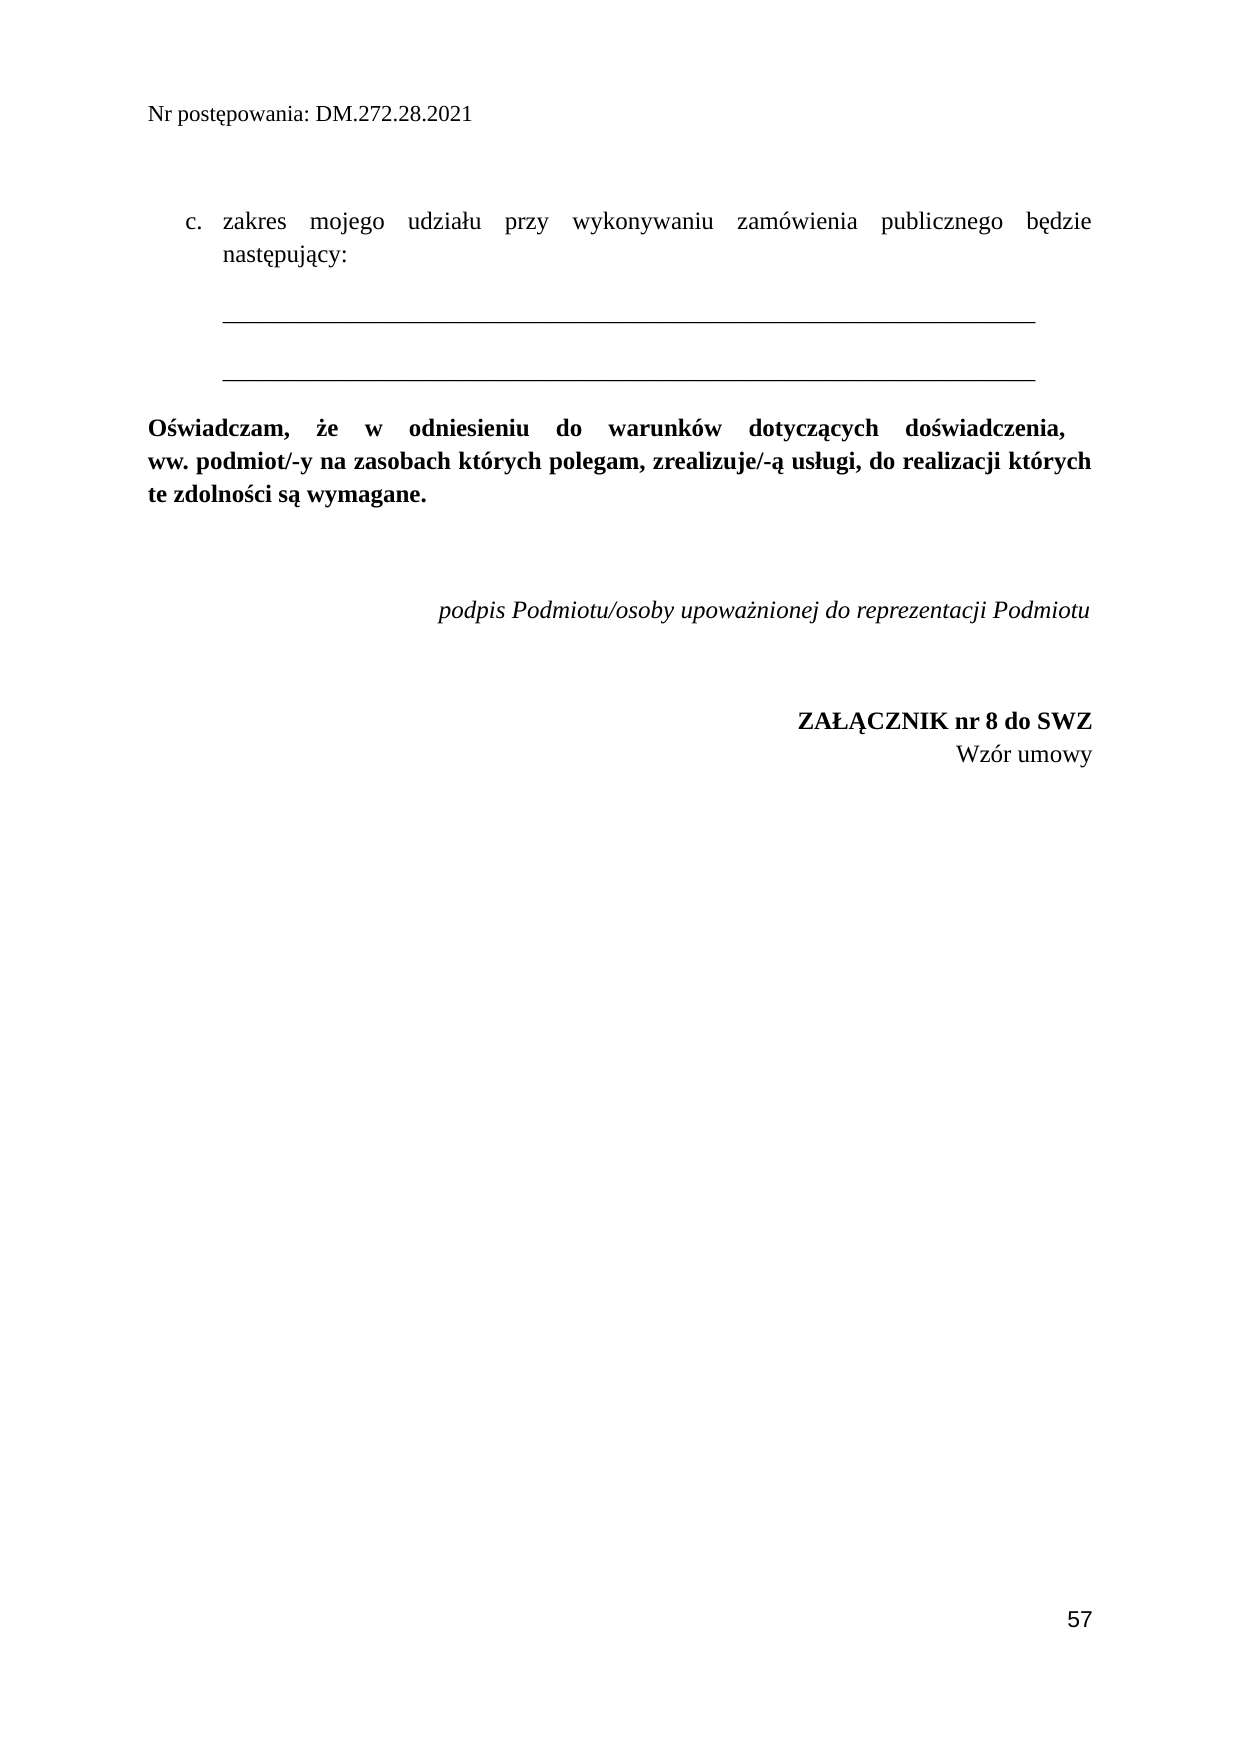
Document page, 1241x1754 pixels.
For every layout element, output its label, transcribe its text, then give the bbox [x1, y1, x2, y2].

text Oświadczam, że w odniesieniu do warunków dotyczących doświadczenia, ww. podmiot/-y na zasobach których polegam, zrealizuje/-ą usługi, do realizacji których te zdolności są wymagane. [148, 413, 1092, 508]
list podpis Podmiotu/osoby upoważnionej do reprezentacji Podmiotu [148, 595, 1092, 624]
text _________________________________________________________________ [223, 355, 1092, 383]
text ZAŁĄCZNIK nr 8 do SWZ [694, 706, 1092, 735]
text _________________________________________________________________ [223, 297, 1092, 326]
text Wzór umowy [694, 739, 1092, 768]
list zakres mojego udziału przy wykonywaniu zamówienia publicznego będzie następujący: [185, 206, 1092, 267]
